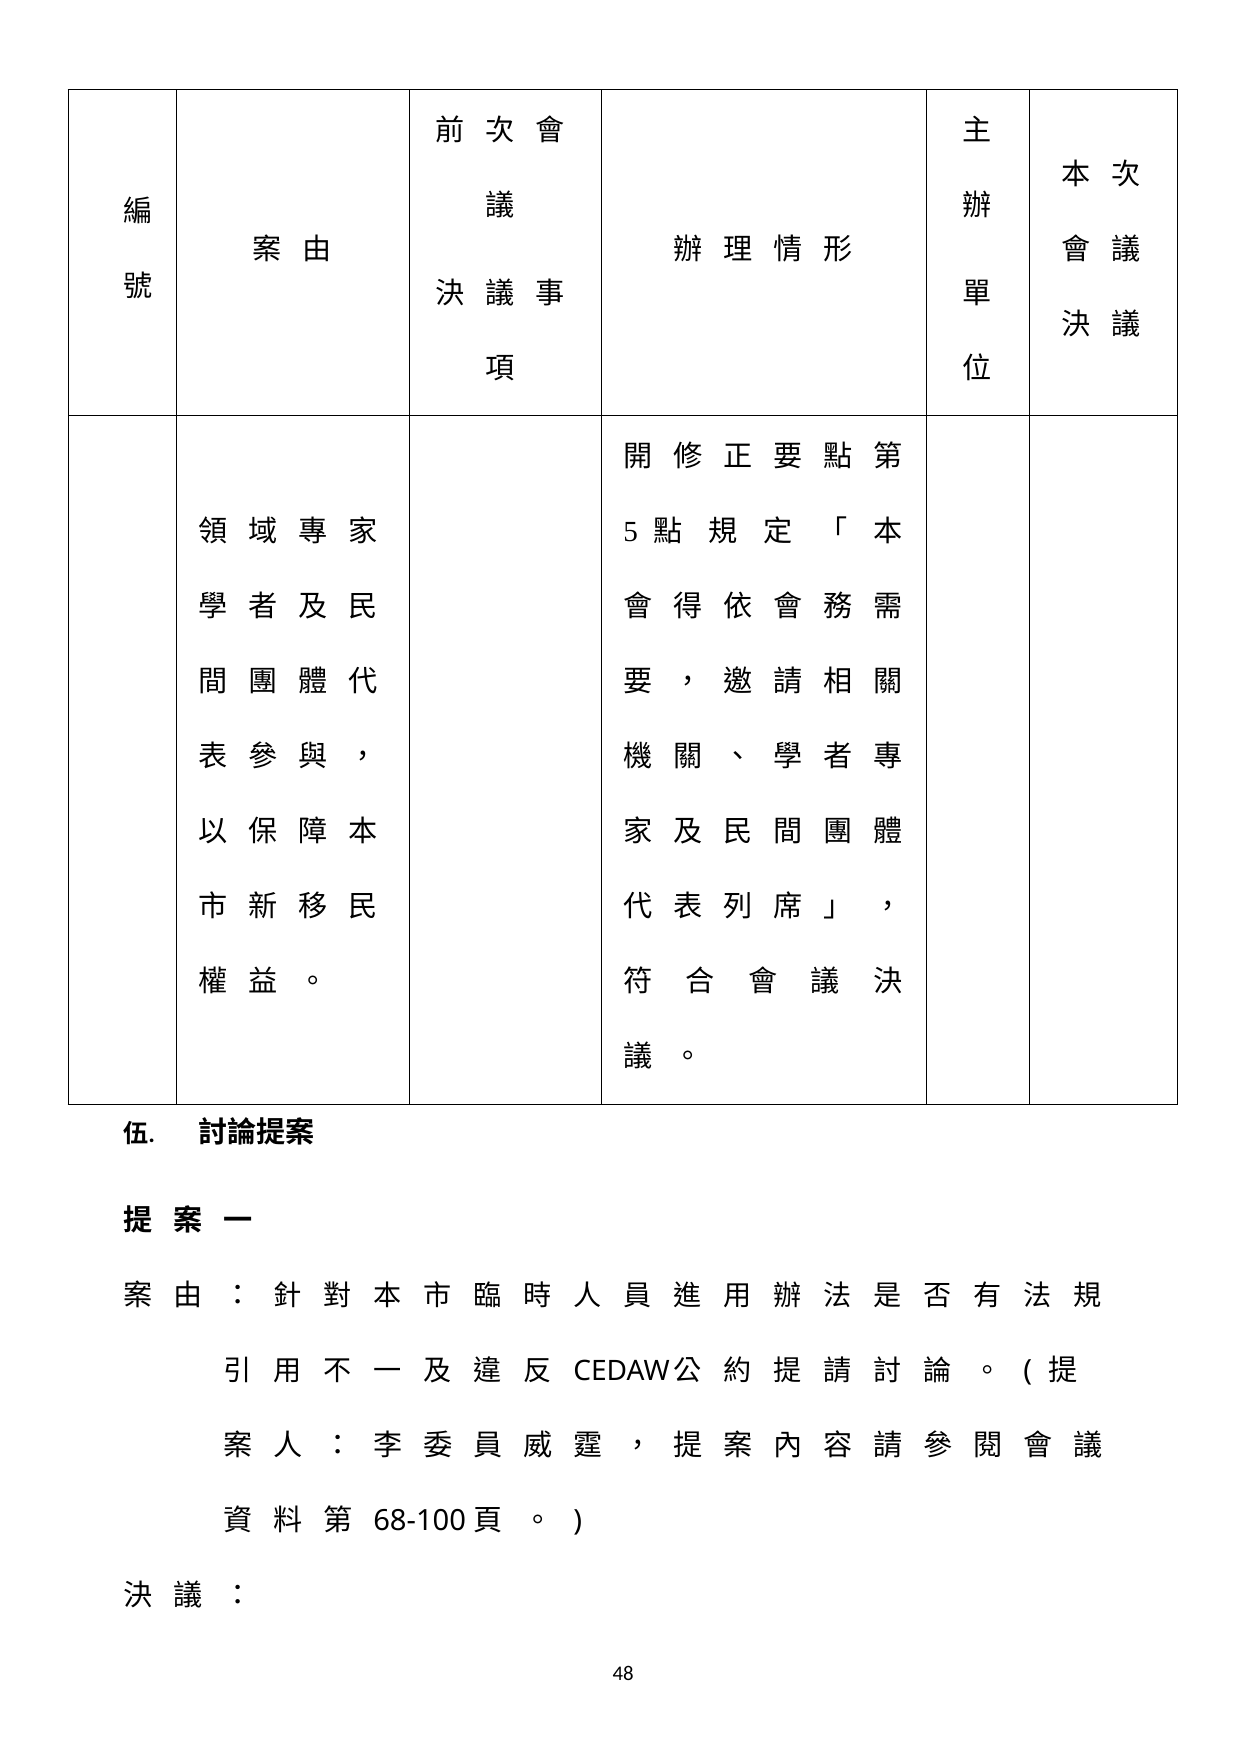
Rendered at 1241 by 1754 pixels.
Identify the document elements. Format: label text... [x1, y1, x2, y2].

text 案由：針對本市臨時人員進用辦法是否有法規引用不一及違反CEDAW公約提請討論。(提案人：李委員威霆，提案內容請參閱會議資料第68-100頁。) [123, 1255, 1123, 1555]
table_cell [927, 416, 1029, 1104]
text 決議： [123, 1555, 1123, 1630]
table_header 案由 [177, 90, 409, 415]
table_header 編號 [69, 90, 176, 415]
table_cell 開修正要點第5點規定「本會得依會務需要，邀請相關機關、學者專家及民間團體代表列席」，符合會議決議。 [602, 416, 926, 1104]
table_header 本次會議決議 [1030, 90, 1177, 415]
table_header 辦理情形 [602, 90, 926, 415]
text 提案一 [123, 1180, 1098, 1255]
table_cell [1030, 416, 1177, 1104]
table_header 主辦 單位 [927, 90, 1029, 415]
list 討論提案 [123, 1105, 1098, 1151]
table_header 前次會議 決議事項 [410, 90, 601, 415]
table_cell 領域專家學者及民間團體代表參與，以保障本市新移民權益。 [177, 416, 409, 1104]
table_cell [69, 416, 176, 1104]
table_cell [410, 416, 601, 1104]
